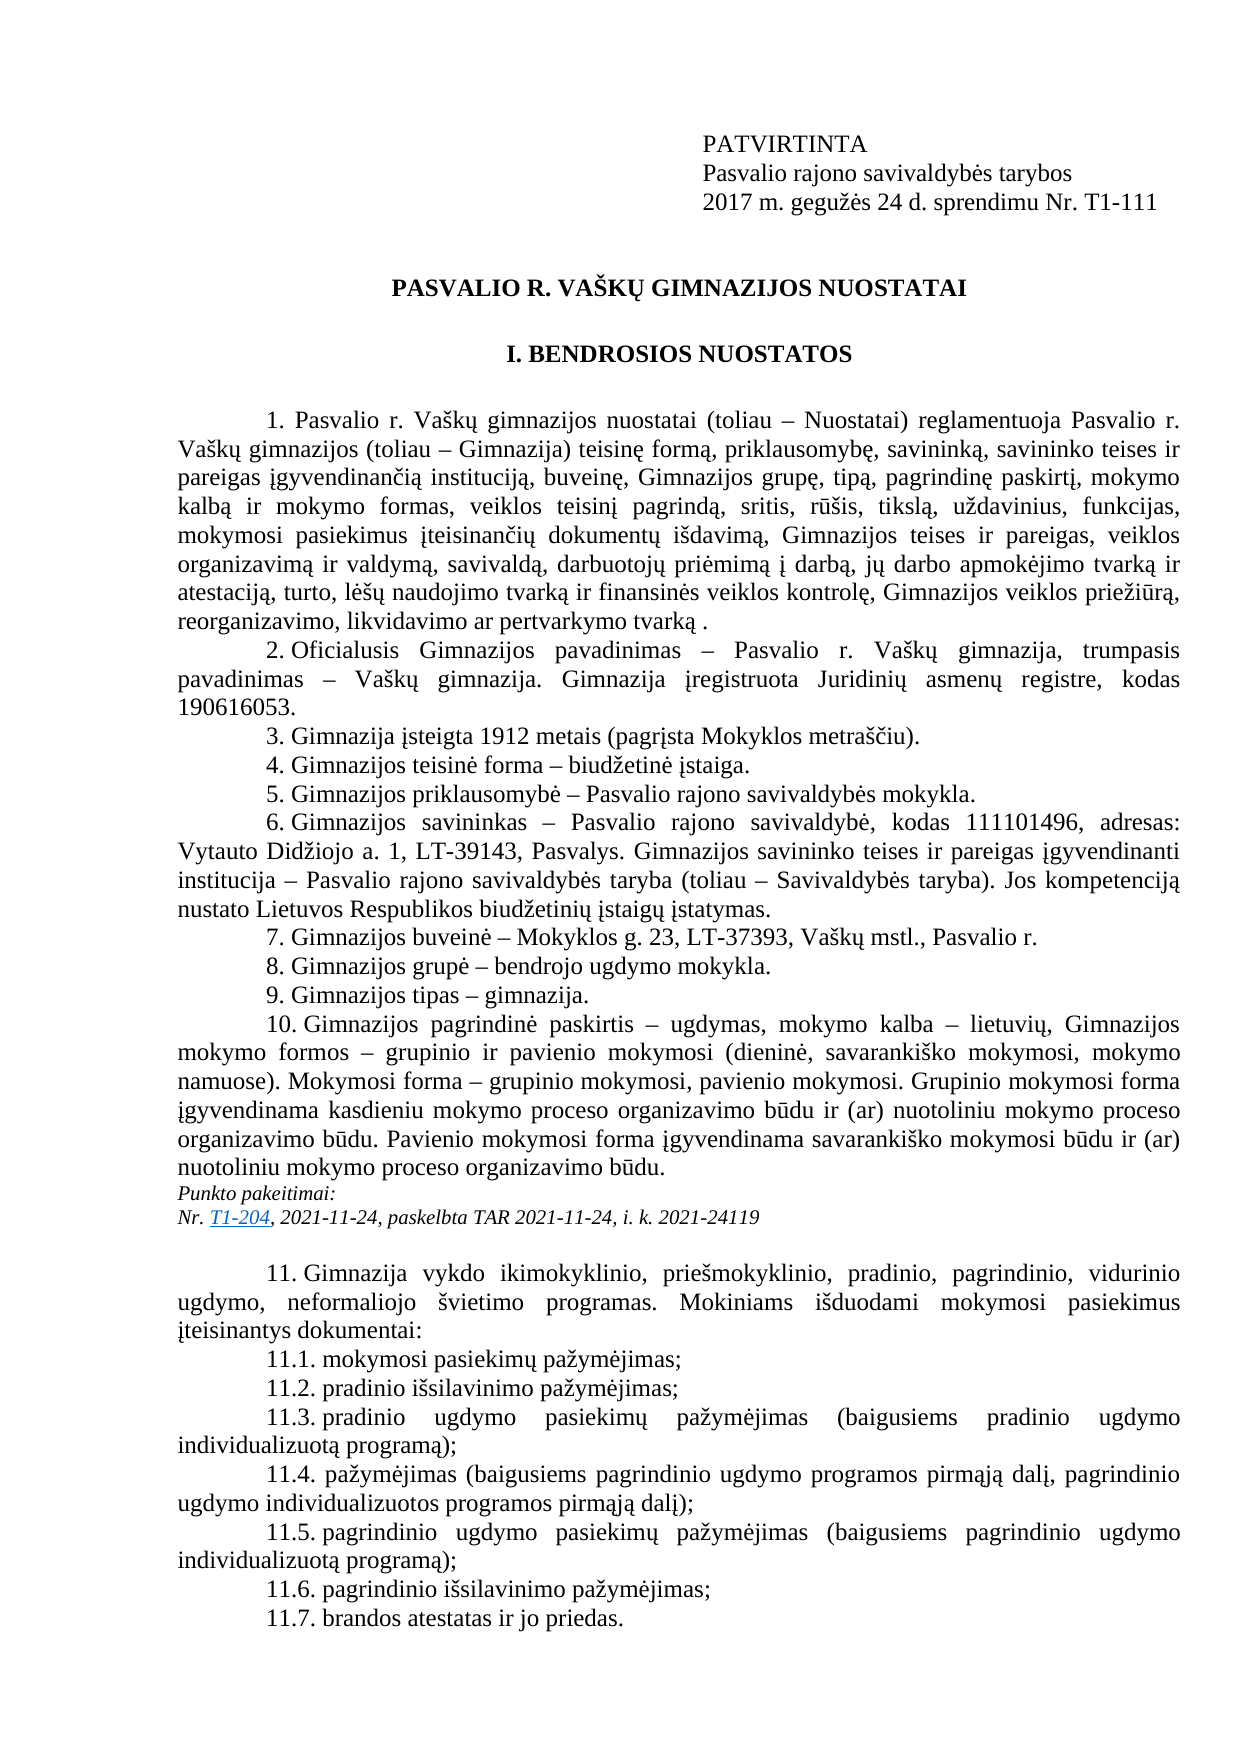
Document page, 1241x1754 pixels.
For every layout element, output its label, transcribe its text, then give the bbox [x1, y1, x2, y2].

text I. BENDROSIOS NUOSTATOS [177, 339, 1181, 368]
text PASVALIO R. VAŠKŲ GIMNAZIJOS NUOSTATAI [177, 273, 1181, 302]
text 3. Gimnazija įsteigta 1912 metais (pagrįsta Mokyklos metraščiu). [177, 721, 1181, 750]
text 7. Gimnazijos buveinė – Mokyklos g. 23, LT-37393, Vaškų mstl., Pasvalio r. [177, 922, 1181, 951]
text 6. Gimnazijos savininkas – Pasvalio rajono savivaldybė, kodas 111101496, adresas: Vytauto Didžiojo a. 1, LT-39143, Pasvalys. Gimnazijos savininko teises ir pareigas įgyvendinanti institucija – Pasvalio rajono savivaldybės taryba (toliau – Savivaldybės taryba). Jos kompetenciją nustato Lietuvos Respublikos biudžetinių įstaigų įstatymas. [177, 807, 1181, 922]
text 10. Gimnazijos pagrindinė paskirtis – ugdymas, mokymo kalba – lietuvių, Gimnazijos mokymo formos – grupinio ir pavienio mokymosi (dieninė, savarankiško mokymosi, mokymo namuose). Mokymosi forma – grupinio mokymosi, pavienio mokymosi. Grupinio mokymosi forma įgyvendinama kasdieniu mokymo proceso organizavimo būdu ir (ar) nuotoliniu mokymo proceso organizavimo būdu. Pavienio mokymosi forma įgyvendinama savarankiško mokymosi būdu ir (ar) nuotoliniu mokymo proceso organizavimo būdu. [177, 1009, 1181, 1181]
text 2017 m. gegužės 24 d. sprendimu Nr. T1-111 [177, 187, 1181, 215]
text Punkto pakeitimai: [177, 1181, 1181, 1205]
text Nr. T1-204, 2021-11-24, paskelbta TAR 2021-11-24, i. k. 2021-24119 [177, 1205, 1181, 1229]
text 2. Oficialusis Gimnazijos pavadinimas – Pasvalio r. Vaškų gimnazija, trumpasis pavadinimas – Vaškų gimnazija. Gimnazija įregistruota Juridinių asmenų registre, kodas 190616053. [177, 635, 1181, 721]
text 4. Gimnazijos teisinė forma – biudžetinė įstaiga. [177, 750, 1181, 779]
text 11.1. mokymosi pasiekimų pažymėjimas; [177, 1344, 1181, 1373]
text 11.3. pradinio ugdymo pasiekimų pažymėjimas (baigusiems pradinio ugdymo individualizuotą programą); [177, 1402, 1181, 1459]
text 11.6. pagrindinio išsilavinimo pažymėjimas; [177, 1574, 1181, 1603]
text PATVIRTINTA [627, 129, 1181, 158]
text Pasvalio rajono savivaldybės tarybos [177, 158, 1181, 187]
text 11. Gimnazija vykdo ikimokyklinio, priešmokyklinio, pradinio, pagrindinio, vidurinio ugdymo, neformaliojo švietimo programas. Mokiniams išduodami mokymosi pasiekimus įteisinantys dokumentai: [177, 1258, 1181, 1344]
text 11.2. pradinio išsilavinimo pažymėjimas; [177, 1373, 1181, 1402]
text 11.7. brandos atestatas ir jo priedas. [177, 1603, 1181, 1632]
text 5. Gimnazijos priklausomybė – Pasvalio rajono savivaldybės mokykla. [177, 779, 1181, 807]
text 11.5. pagrindinio ugdymo pasiekimų pažymėjimas (baigusiems pagrindinio ugdymo individualizuotą programą); [177, 1517, 1181, 1574]
text 9. Gimnazijos tipas – gimnazija. [177, 980, 1181, 1009]
text 11.4. pažymėjimas (baigusiems pagrindinio ugdymo programos pirmąją dalį, pagrindinio ugdymo individualizuotos programos pirmąją dalį); [177, 1459, 1181, 1517]
text 1. Pasvalio r. Vaškų gimnazijos nuostatai (toliau – Nuostatai) reglamentuoja Pasvalio r. Vaškų gimnazijos (toliau – Gimnazija) teisinę formą, priklausomybę, savininką, savininko teises ir pareigas įgyvendinančią instituciją, buveinę, Gimnazijos grupę, tipą, pagrindinę paskirtį, mokymo kalbą ir mokymo formas, veiklos teisinį pagrindą, sritis, rūšis, tikslą, uždavinius, funkcijas, mokymosi pasiekimus įteisinančių dokumentų išdavimą, Gimnazijos teises ir pareigas, veiklos organizavimą ir valdymą, savivaldą, darbuotojų priėmimą į darbą, jų darbo apmokėjimo tvarką ir atestaciją, turto, lėšų naudojimo tvarką ir finansinės veiklos kontrolę, Gimnazijos veiklos priežiūrą, reorganizavimo, likvidavimo ar pertvarkymo tvarką . [177, 405, 1181, 635]
text 8. Gimnazijos grupė – bendrojo ugdymo mokykla. [177, 951, 1181, 980]
